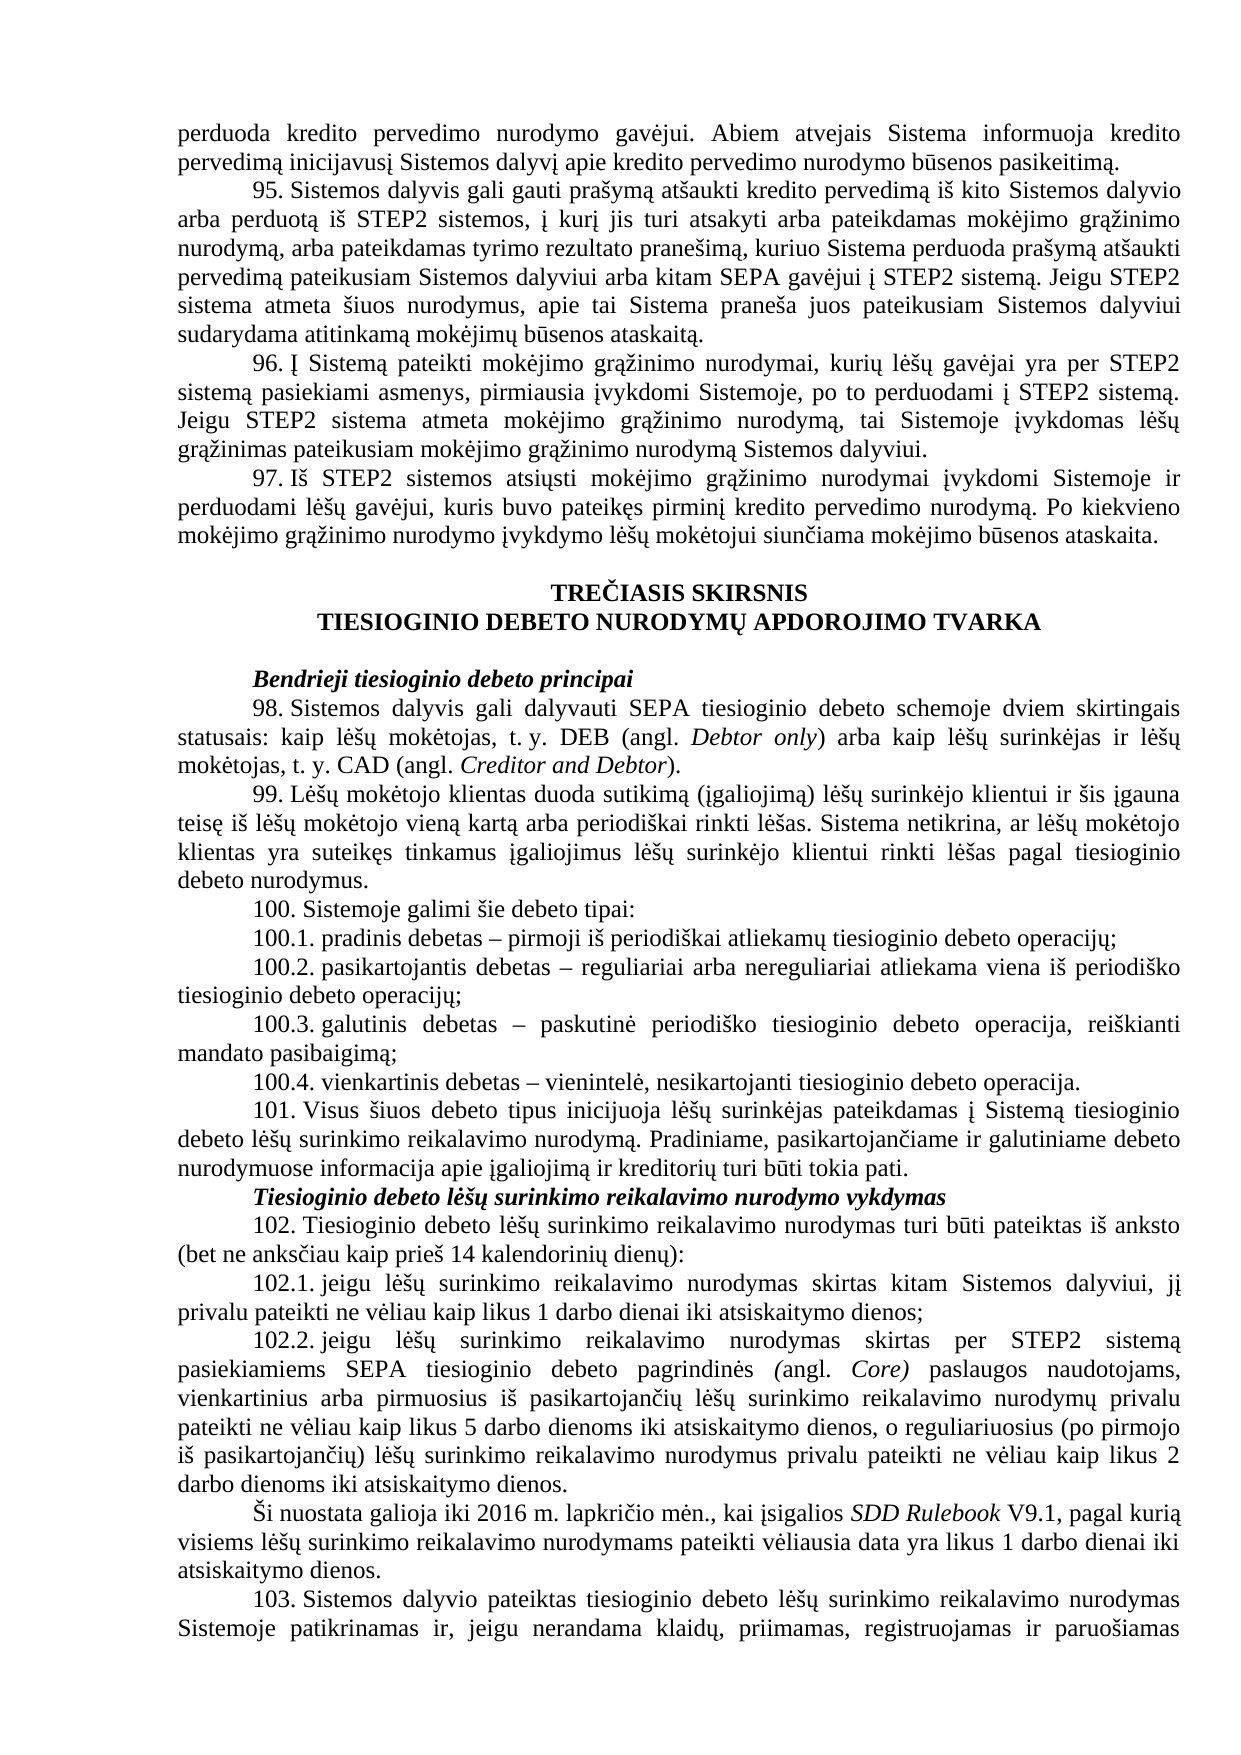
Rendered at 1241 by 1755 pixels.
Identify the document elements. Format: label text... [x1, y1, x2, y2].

text 100. Sistemoje galimi šie debeto tipai: [177, 894, 1181, 923]
text Bendrieji tiesioginio debeto principai [177, 664, 1181, 693]
text 100.2. pasikartojantis debetas – reguliariai arba nereguliariai atliekama viena iš periodiško tiesioginio debeto operacijų; [177, 952, 1181, 1009]
text 100.4. vienkartinis debetas – vienintelė, nesikartojanti tiesioginio debeto operacija. [252, 1067, 1181, 1096]
text 100.1. pradinis debetas – pirmoji iš periodiškai atliekamų tiesioginio debeto operacijų; [177, 923, 1181, 952]
text 97. Iš STEP2 sistemos atsiųsti mokėjimo grąžinimo nurodymai įvykdomi Sistemoje ir perduodami lėšų gavėjui, kuris buvo pateikęs pirminį kredito pervedimo nurodymą. Po kiekvieno mokėjimo grąžinimo nurodymo įvykdymo lėšų mokėtojui siunčiama mokėjimo būsenos ataskaita. [177, 463, 1181, 549]
text 102. Tiesioginio debeto lėšų surinkimo reikalavimo nurodymas turi būti pateiktas iš anksto (bet ne anksčiau kaip prieš 14 kalendorinių dienų): [177, 1211, 1181, 1268]
text 101. Visus šiuos debeto tipus inicijuoja lėšų surinkėjas pateikdamas į Sistemą tiesioginio debeto lėšų surinkimo reikalavimo nurodymą. Pradiniame, pasikartojančiame ir galutiniame debeto nurodymuose informacija apie įgaliojimą ir kreditorių turi būti tokia pati. [177, 1096, 1181, 1182]
text TIESIOGINIO DEBETO NURODYMŲ APDOROJIMO TVARKA [177, 607, 1181, 636]
text perduoda kredito pervedimo nurodymo gavėjui. Abiem atvejais Sistema informuoja kredito pervedimą inicijavusį Sistemos dalyvį apie kredito pervedimo nurodymo būsenos pasikeitimą. [177, 118, 1181, 176]
text 98. Sistemos dalyvis gali dalyvauti SEPA tiesioginio debeto schemoje dviem skirtingais statusais: kaip lėšų mokėtojas, t. y. DEB (angl. Debtor only) arba kaip lėšų surinkėjas ir lėšų mokėtojas, t. y. CAD (angl. Creditor and Debtor). [177, 693, 1181, 779]
text 100.3. galutinis debetas – paskutinė periodiško tiesioginio debeto operacija, reiškianti mandato pasibaigimą; [177, 1009, 1181, 1067]
text TREČIASIS SKIRSNIS [177, 578, 1181, 607]
text 102.2. jeigu lėšų surinkimo reikalavimo nurodymas skirtas per STEP2 sistemą pasiekiamiems SEPA tiesioginio debeto pagrindinės (angl. Core) paslaugos naudotojams, vienkartinius arba pirmuosius iš pasikartojančių lėšų surinkimo reikalavimo nurodymų privalu pateikti ne vėliau kaip likus 5 darbo dienoms iki atsiskaitymo dienos, o reguliariuosius (po pirmojo iš pasikartojančių) lėšų surinkimo reikalavimo nurodymus privalu pateikti ne vėliau kaip likus 2 darbo dienoms iki atsiskaitymo dienos. [177, 1326, 1181, 1498]
text Tiesioginio debeto lėšų surinkimo reikalavimo nurodymo vykdymas [177, 1182, 1181, 1211]
text Ši nuostata galioja iki 2016 m. lapkričio mėn., kai įsigalios SDD Rulebook V9.1, pagal kurią visiems lėšų surinkimo reikalavimo nurodymams pateikti vėliausia data yra likus 1 darbo dienai iki atsiskaitymo dienos. [177, 1498, 1181, 1584]
text 96. Į Sistemą pateikti mokėjimo grąžinimo nurodymai, kurių lėšų gavėjai yra per STEP2 sistemą pasiekiami asmenys, pirmiausia įvykdomi Sistemoje, po to perduodami į STEP2 sistemą. Jeigu STEP2 sistema atmeta mokėjimo grąžinimo nurodymą, tai Sistemoje įvykdomas lėšų grąžinimas pateikusiam mokėjimo grąžinimo nurodymą Sistemos dalyviui. [177, 348, 1181, 463]
text 99. Lėšų mokėtojo klientas duoda sutikimą (įgaliojimą) lėšų surinkėjo klientui ir šis įgauna teisę iš lėšų mokėtojo vieną kartą arba periodiškai rinkti lėšas. Sistema netikrina, ar lėšų mokėtojo klientas yra suteikęs tinkamus įgaliojimus lėšų surinkėjo klientui rinkti lėšas pagal tiesioginio debeto nurodymus. [177, 779, 1181, 894]
text 103. Sistemos dalyvio pateiktas tiesioginio debeto lėšų surinkimo reikalavimo nurodymas Sistemoje patikrinamas ir, jeigu nerandama klaidų, priimamas, registruojamas ir paruošiamas [177, 1584, 1181, 1642]
text 95. Sistemos dalyvis gali gauti prašymą atšaukti kredito pervedimą iš kito Sistemos dalyvio arba perduotą iš STEP2 sistemos, į kurį jis turi atsakyti arba pateikdamas mokėjimo grąžinimo nurodymą, arba pateikdamas tyrimo rezultato pranešimą, kuriuo Sistema perduoda prašymą atšaukti pervedimą pateikusiam Sistemos dalyviui arba kitam SEPA gavėjui į STEP2 sistemą. Jeigu STEP2 sistema atmeta šiuos nurodymus, apie tai Sistema praneša juos pateikusiam Sistemos dalyviui sudarydama atitinkamą mokėjimų būsenos ataskaitą. [177, 176, 1181, 348]
text 102.1. jeigu lėšų surinkimo reikalavimo nurodymas skirtas kitam Sistemos dalyviui, jį privalu pateikti ne vėliau kaip likus 1 darbo dienai iki atsiskaitymo dienos; [177, 1268, 1181, 1326]
